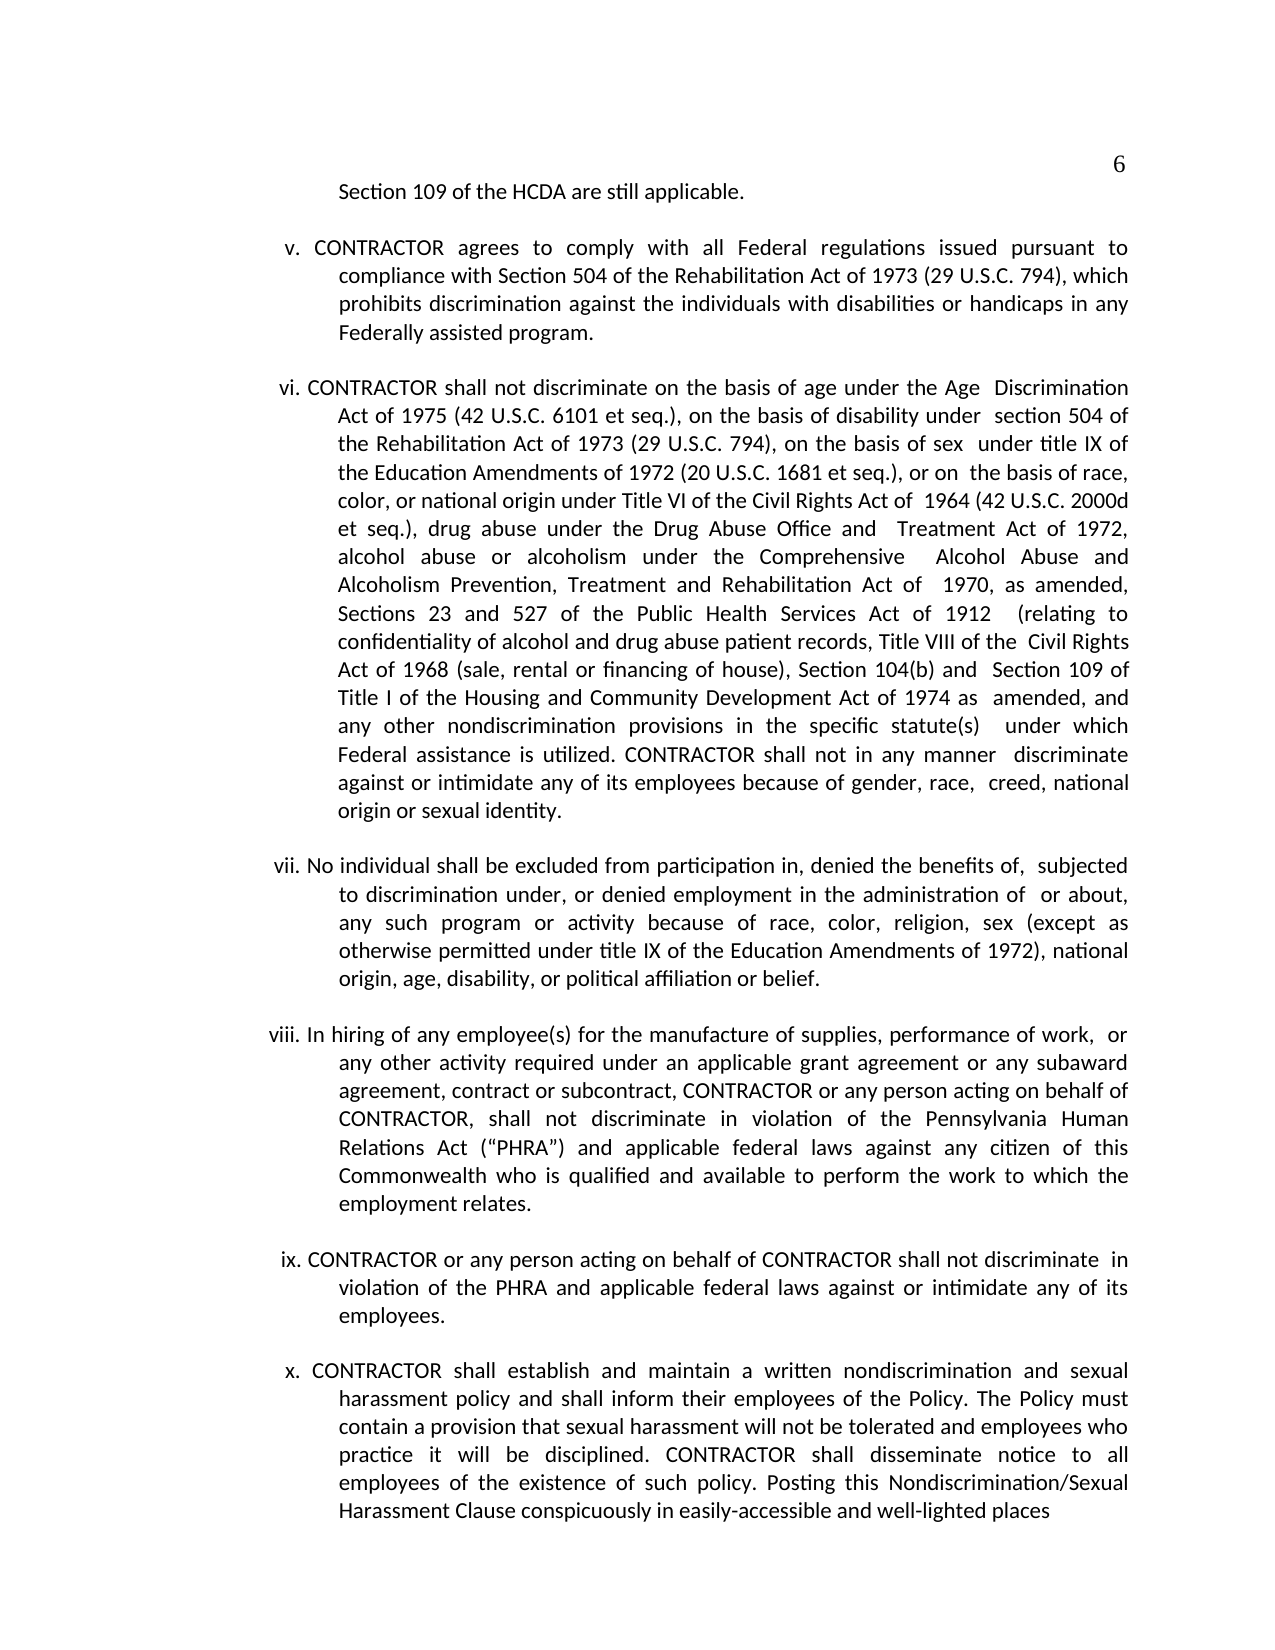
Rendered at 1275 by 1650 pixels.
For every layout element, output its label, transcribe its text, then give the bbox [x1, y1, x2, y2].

text vii. No individual shall be excluded from participation in, denied the benefits of, subjected to discrimination under, or denied employment in the administration of or about, any such program or activity because of race, color, religion, sex (except as otherwise permitted under title IX of the Education Amendments of 1972), national origin, age, disability, or political affiliation or belief. [274, 852, 1130, 993]
text Section 109 of the HCDA are still applicable. [338, 177, 1168, 206]
text v. CONTRACTOR agrees to comply with all Federal regulations issued pursuant to compliance with Section 504 of the Rehabilitation Act of 1973 (29 U.S.C. 794), which prohibits discrimination against the individuals with disabilities or handicaps in any Federally assisted program. [284, 233, 1130, 346]
text 6 [150, 149, 1125, 177]
text viii. In hiring of any employee(s) for the manufacture of supplies, performance of work, or any other activity required under an applicable grant agreement or any subaward agreement, contract or subcontract, CONTRACTOR or any person acting on behalf of CONTRACTOR, shall not discriminate in violation of the Pennsylvania Human Relations Act (“PHRA”) and applicable federal laws against any citizen of this Commonwealth who is qualified and available to perform the work to which the employment relates. [268, 1020, 1130, 1217]
text ix. CONTRACTOR or any person acting on behalf of CONTRACTOR shall not discriminate in violation of the PHRA and applicable federal laws against or intimidate any of its employees. [281, 1245, 1130, 1329]
text x. CONTRACTOR shall establish and maintain a written nondiscrimination and sexual harassment policy and shall inform their employees of the Policy. The Policy must contain a provision that sexual harassment will not be tolerated and employees who practice it will be disciplined. CONTRACTOR shall disseminate notice to all employees of the existence of such policy. Posting this Nondiscrimination/Sexual Harassment Clause conspicuously in easily-accessible and well-lighted places [285, 1356, 1131, 1524]
text vi. CONTRACTOR shall not discriminate on the basis of age under the Age Discrimination Act of 1975 (42 U.S.C. 6101 et seq.), on the basis of disability under section 504 of the Rehabilitation Act of 1973 (29 U.S.C. 794), on the basis of sex under title IX of the Education Amendments of 1972 (20 U.S.C. 1681 et seq.), or on the basis of race, color, or national origin under Title VI of the Civil Rights Act of 1964 (42 U.S.C. 2000d et seq.), drug abuse under the Drug Abuse Office and Treatment Act of 1972, alcohol abuse or alcoholism under the Comprehensive Alcohol Abuse and Alcoholism Prevention, Treatment and Rehabilitation Act of 1970, as amended, Sections 23 and 527 of the Public Health Services Act of 1912 (relating to confidentiality of alcohol and drug abuse patient records, Title VIII of the Civil Rights Act of 1968 (sale, rental or financing of house), Section 104(b) and Section 109 of Title I of the Housing and Community Development Act of 1974 as amended, and any other nondiscrimination provisions in the specific statute(s) under which Federal assistance is utilized. CONTRACTOR shall not in any manner discriminate against or intimidate any of its employees because of gender, race, creed, national origin or sexual identity. [279, 373, 1130, 824]
